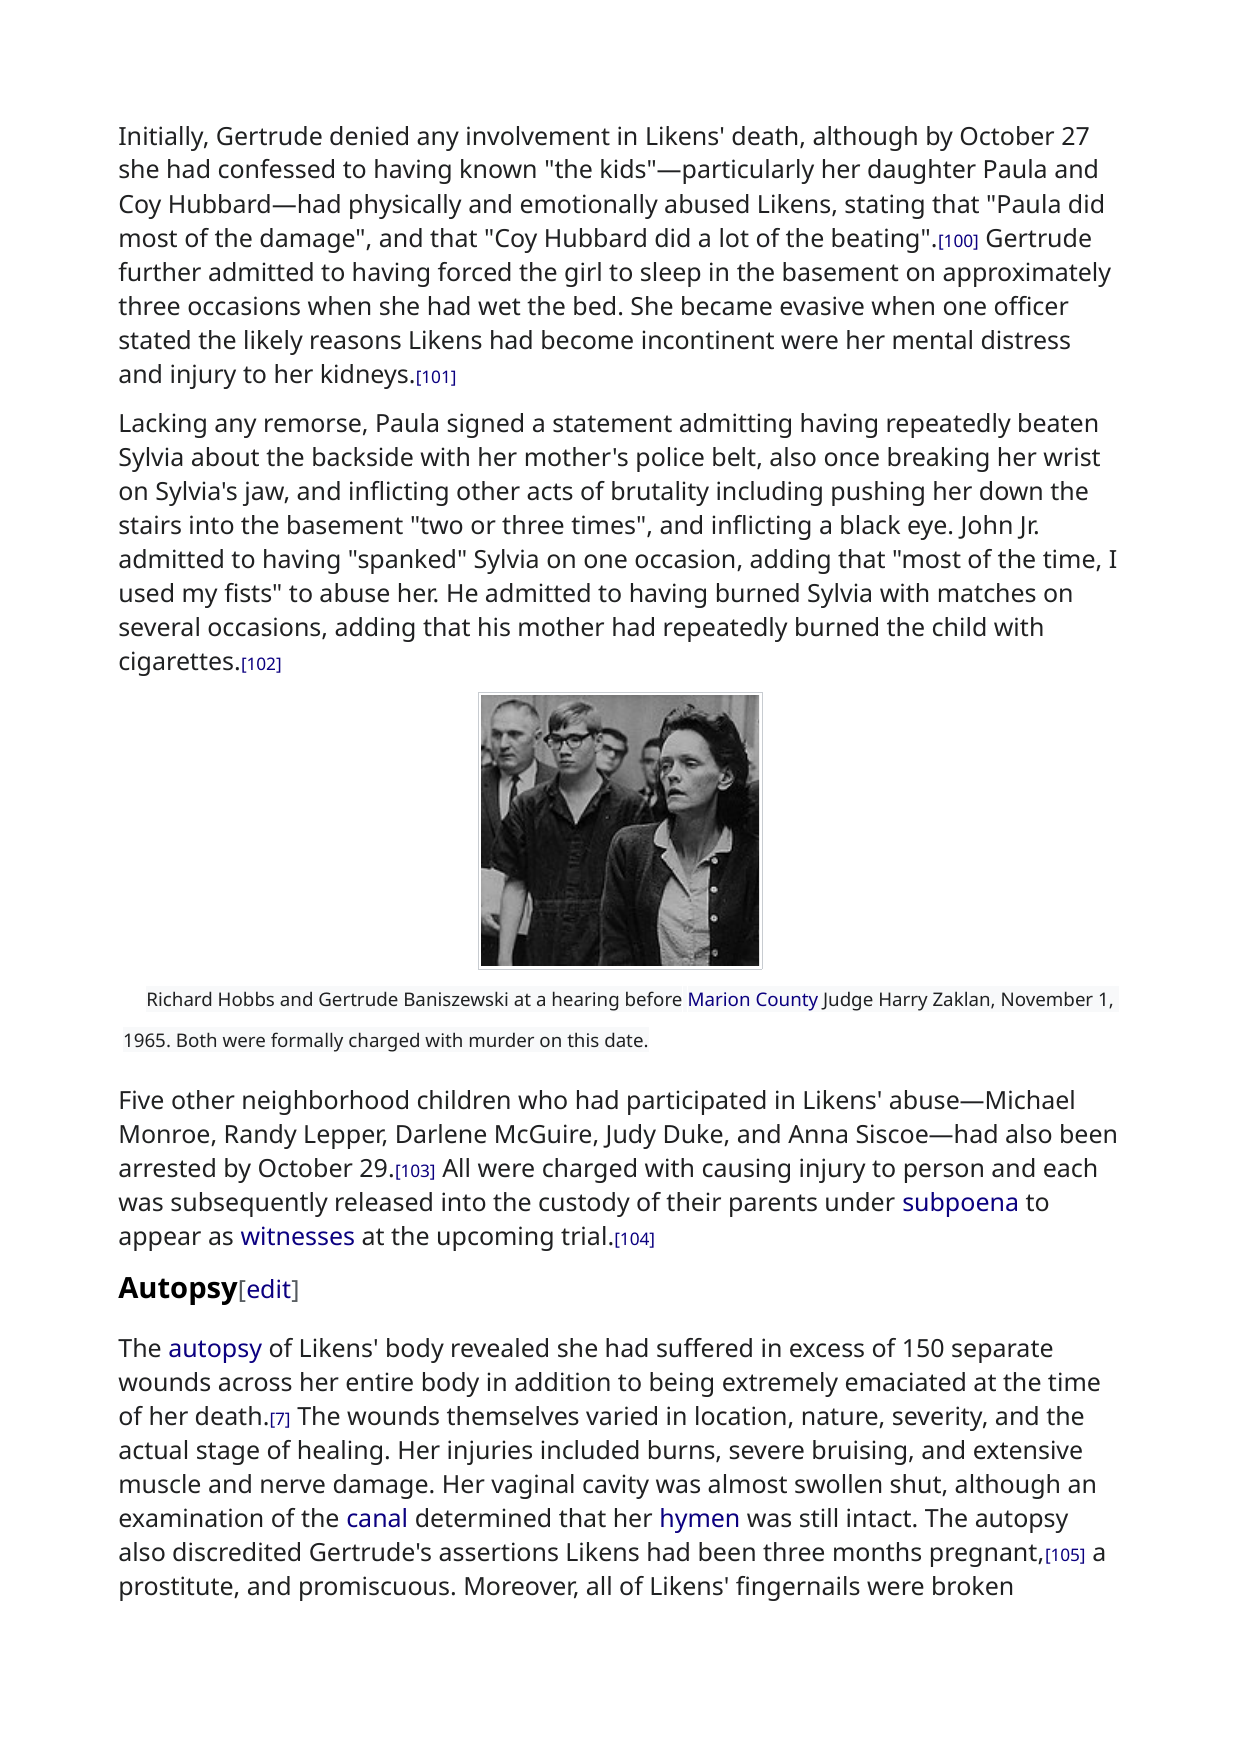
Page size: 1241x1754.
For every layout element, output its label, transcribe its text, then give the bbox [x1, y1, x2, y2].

text Five other neighborhood children who had participated in Likens' abuse—Michael Monroe, Randy Lepper, Darlene McGuire, Judy Duke, and Anna Siscoe—had also been arrested by October 29.[103] All were charged with causing injury to person and each was subsequently released into the custody of their parents under subpoena to appear as witnesses at the upcoming trial.[104] [118, 1082, 1122, 1253]
text The autopsy of Likens' body revealed she had suffered in excess of 150 separate wounds across her entire body in addition to being extremely emaciated at the time of her death.[7] The wounds themselves varied in location, nature, severity, and the actual stage of healing. Her injuries included burns, severe bruising, and extensive muscle and nerve damage. Her vaginal cavity was almost swollen shut, although an examination of the canal determined that her hymen was still intact. The autopsy also discredited Gertrude's assertions Likens had been three months pregnant,[105] a prostitute, and promiscuous. Moreover, all of Likens' fingernails were broken [118, 1331, 1122, 1603]
text Richard Hobbs and Gertrude Baniszewski at a hearing before Marion County Judge Harry Zaklan, November 1, 1965. Both were formally charged with murder on this date. [123, 986, 1122, 1052]
text Initially, Gertrude denied any involvement in Likens' death, although by October 27 she had confessed to having known "the kids"—particularly her daughter Paula and Coy Hubbard—had physically and emotionally abused Likens, stating that "Paula did most of the damage", and that "Coy Hubbard did a lot of the beating".[100] Gertrude further admitted to having forced the girl to sleep in the basement on approximately three occasions when she had wet the bed. She became evasive when one officer stated the likely reasons Likens had become incontinent were her mental distress and injury to her kidneys.[101] [118, 118, 1122, 391]
picture [481, 695, 760, 966]
text Lacking any remorse, Paula signed a statement admitting having repeatedly beaten Sylvia about the backside with her mother's police belt, also once breaking her wrist on Sylvia's jaw, and inflicting other acts of brutality including pushing her down the stairs into the basement "two or three times", and inflicting a black eye. John Jr. admitted to having "spanked" Sylvia on one occasion, adding that "most of the time, I used my fists" to abuse her. He admitted to having burned Sylvia with matches on several occasions, adding that his mother had repeatedly burned the child with cigarettes.[102] [118, 405, 1122, 678]
subtitle Autopsy[edit] [118, 1267, 1122, 1307]
